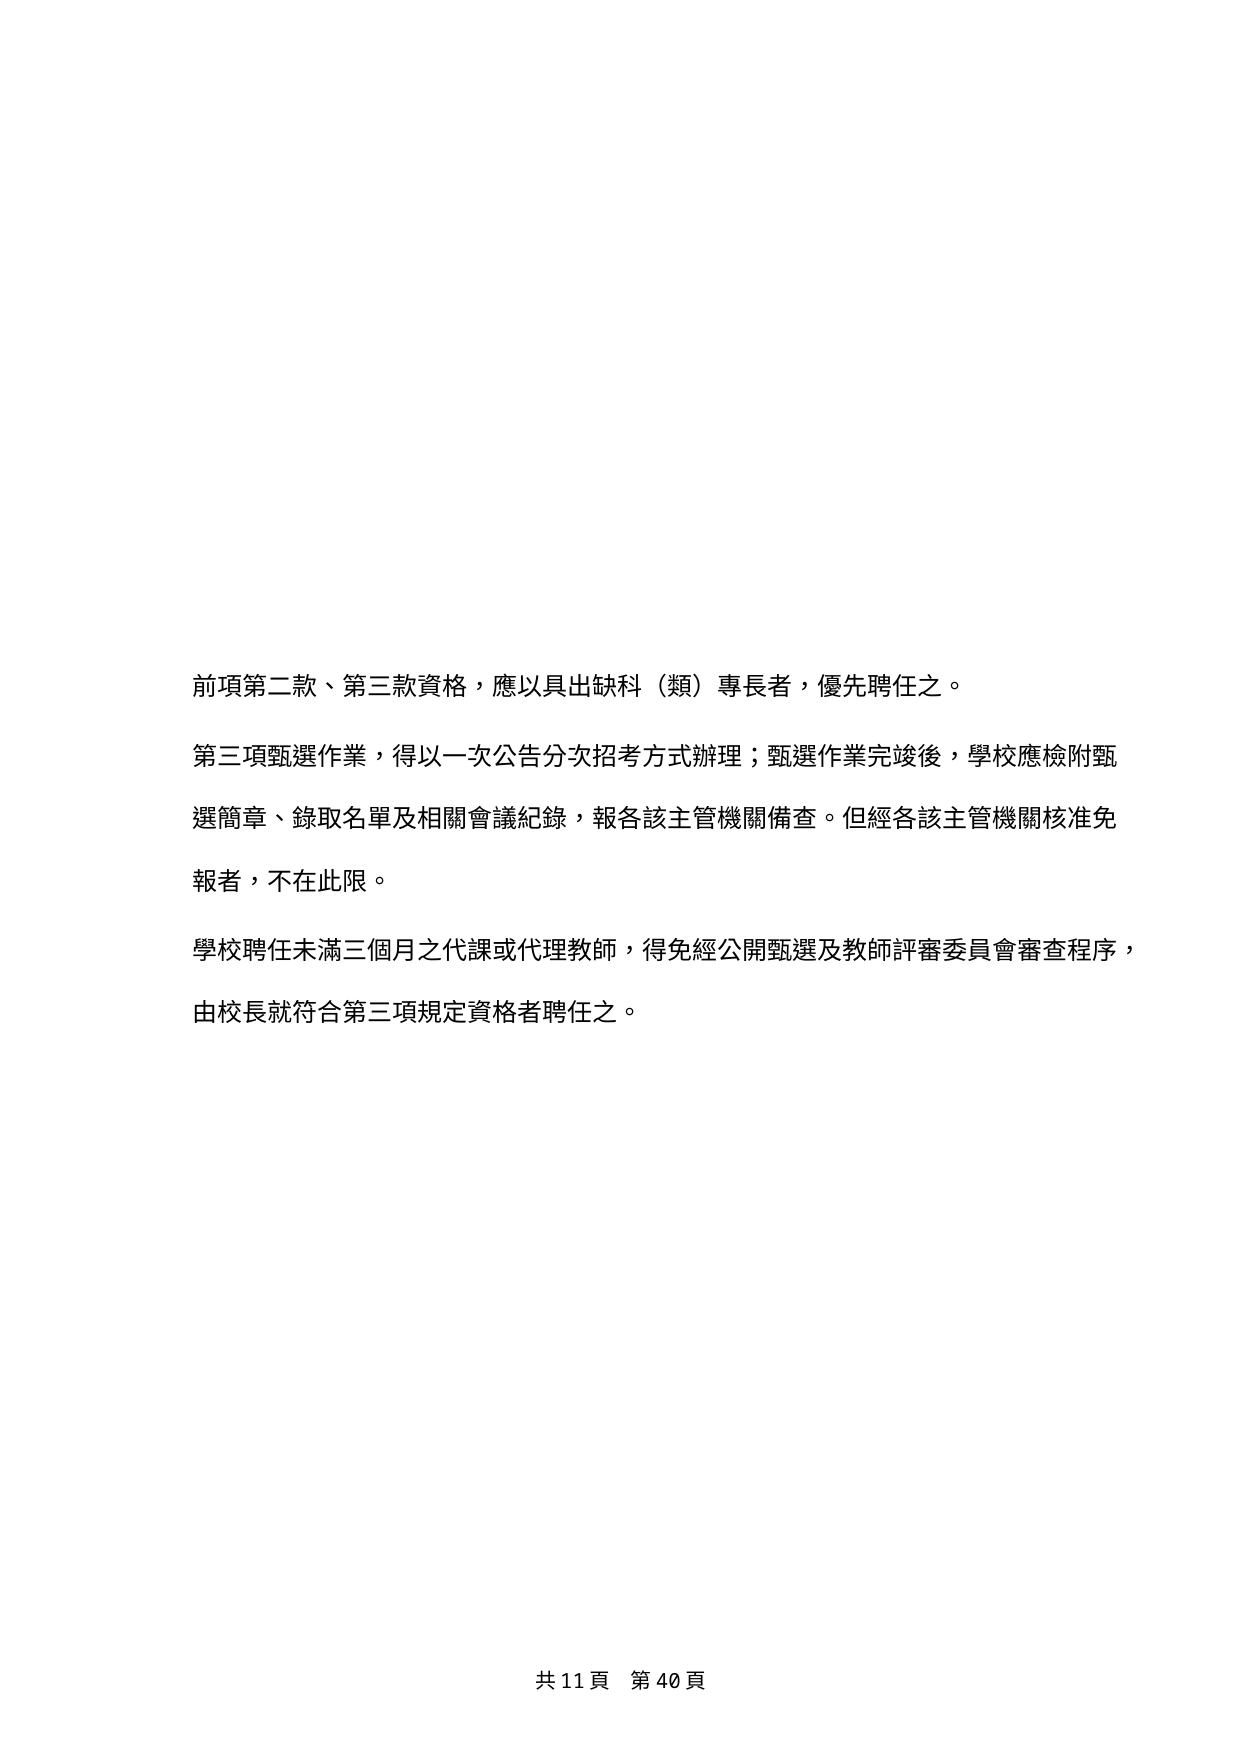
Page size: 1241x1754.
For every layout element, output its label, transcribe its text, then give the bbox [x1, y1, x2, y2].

text 第三項甄選作業，得以一次公告分次招考方式辦理；甄選作業完竣後，學校應檢附甄選簡章、錄取名單及相關會議紀錄，報各該主管機關備查。但經各該主管機關核准免報者，不在此限。 [192, 712, 1122, 900]
text 學校聘任未滿三個月之代課或代理教師，得免經公開甄選及教師評審委員會審查程序，由校長就符合第三項規定資格者聘任之。 [192, 907, 1122, 1032]
text 前項第二款、第三款資格，應以具出缺科（類）專長者，優先聘任之。 [192, 643, 1122, 706]
